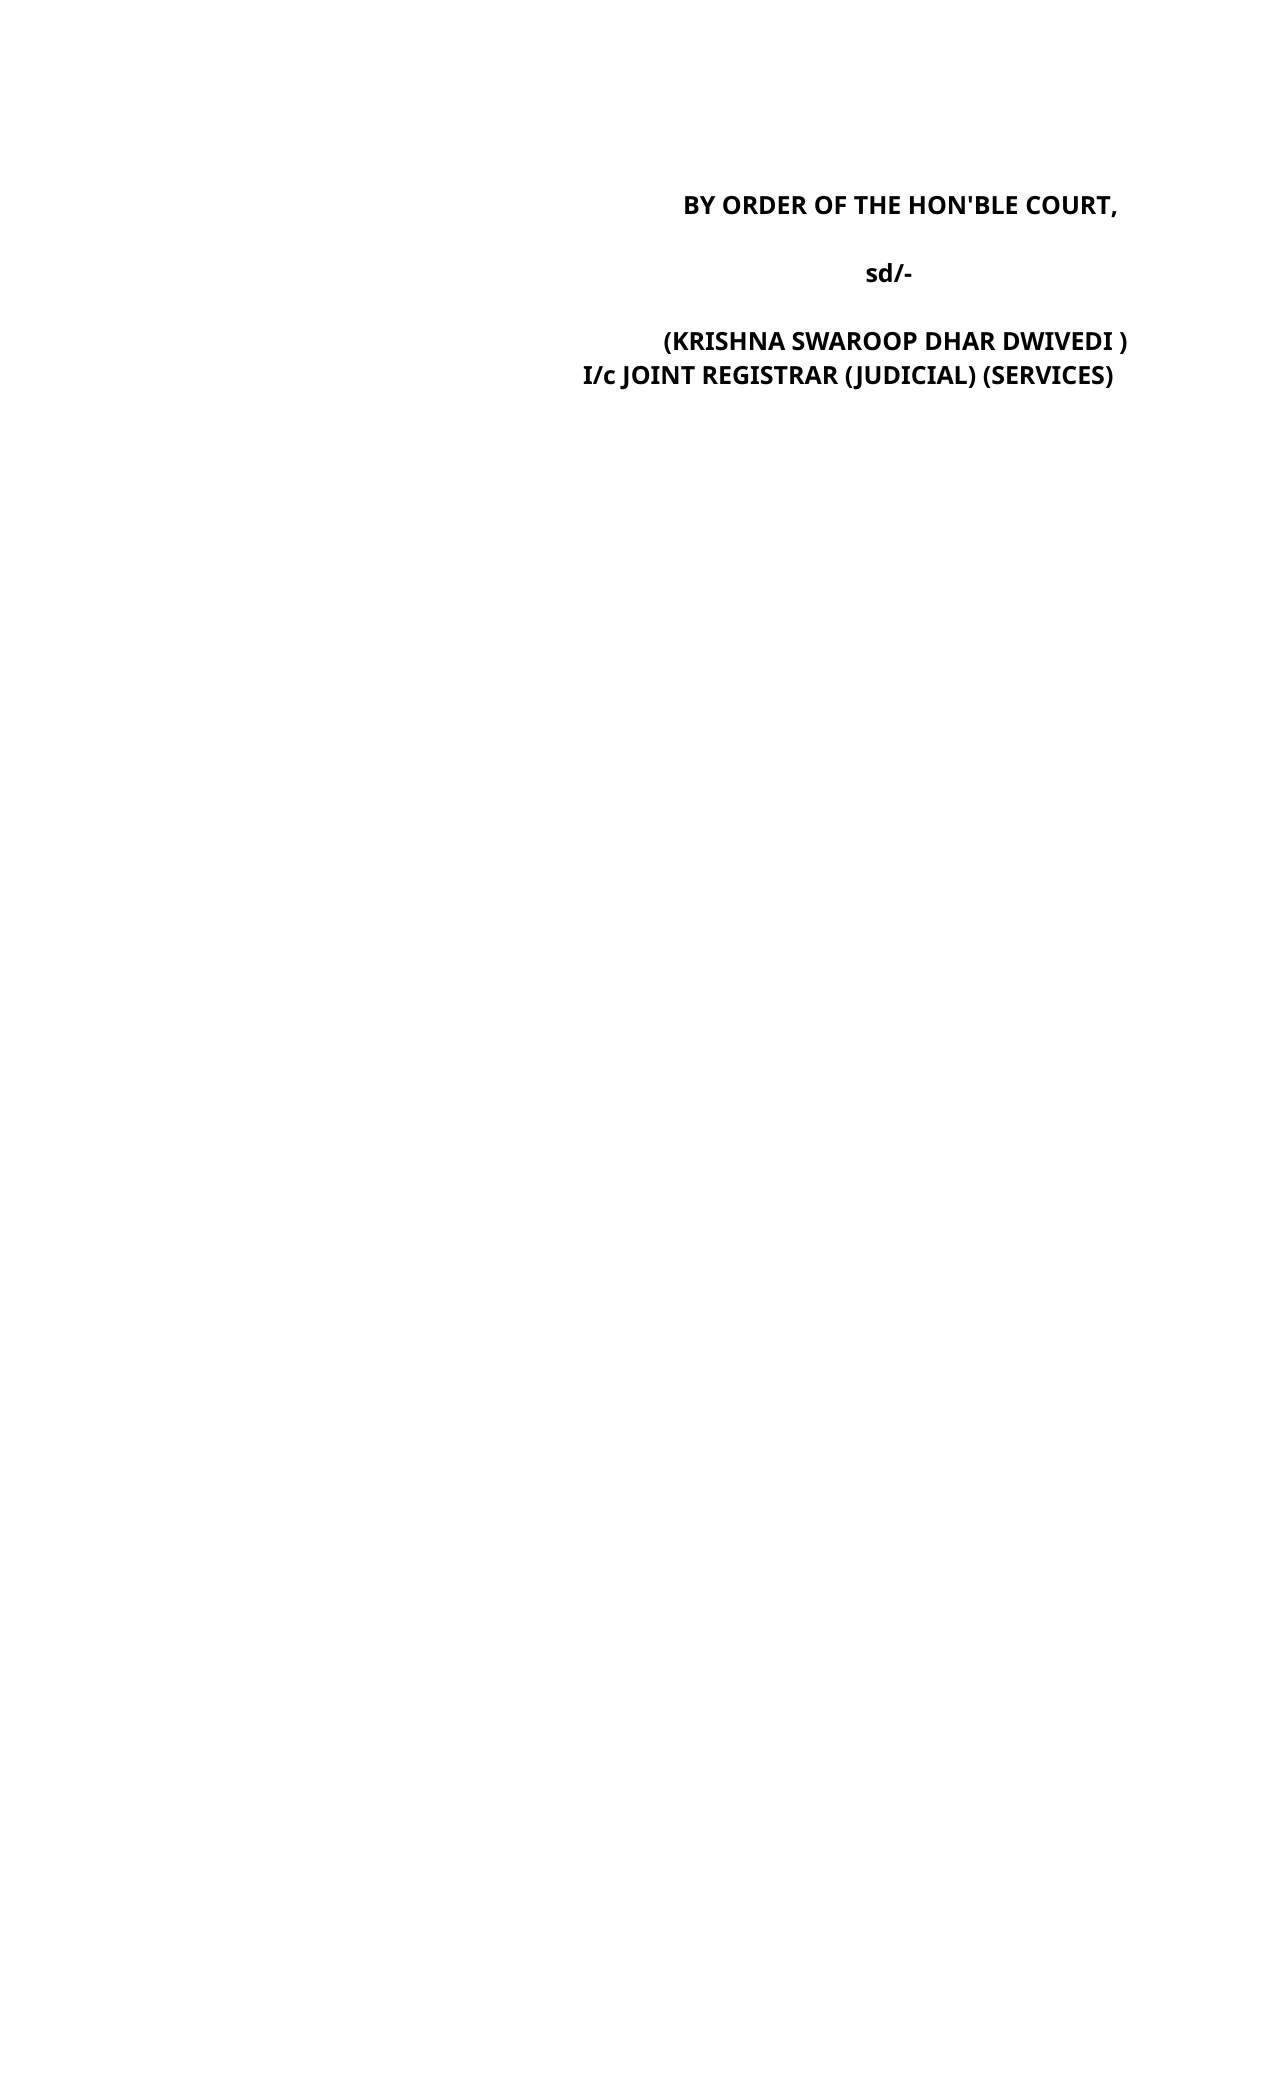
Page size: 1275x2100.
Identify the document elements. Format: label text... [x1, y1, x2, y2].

text sd/- [712, 256, 1181, 290]
text BY ORDER OF THE HON'BLE COURT, [187, 187, 1181, 222]
text (KRISHNA SWAROOP DHAR DWIVEDI ) [562, 290, 1181, 358]
text I/c JOINT REGISTRAR (JUDICIAL) (SERVICES) [187, 358, 1181, 392]
